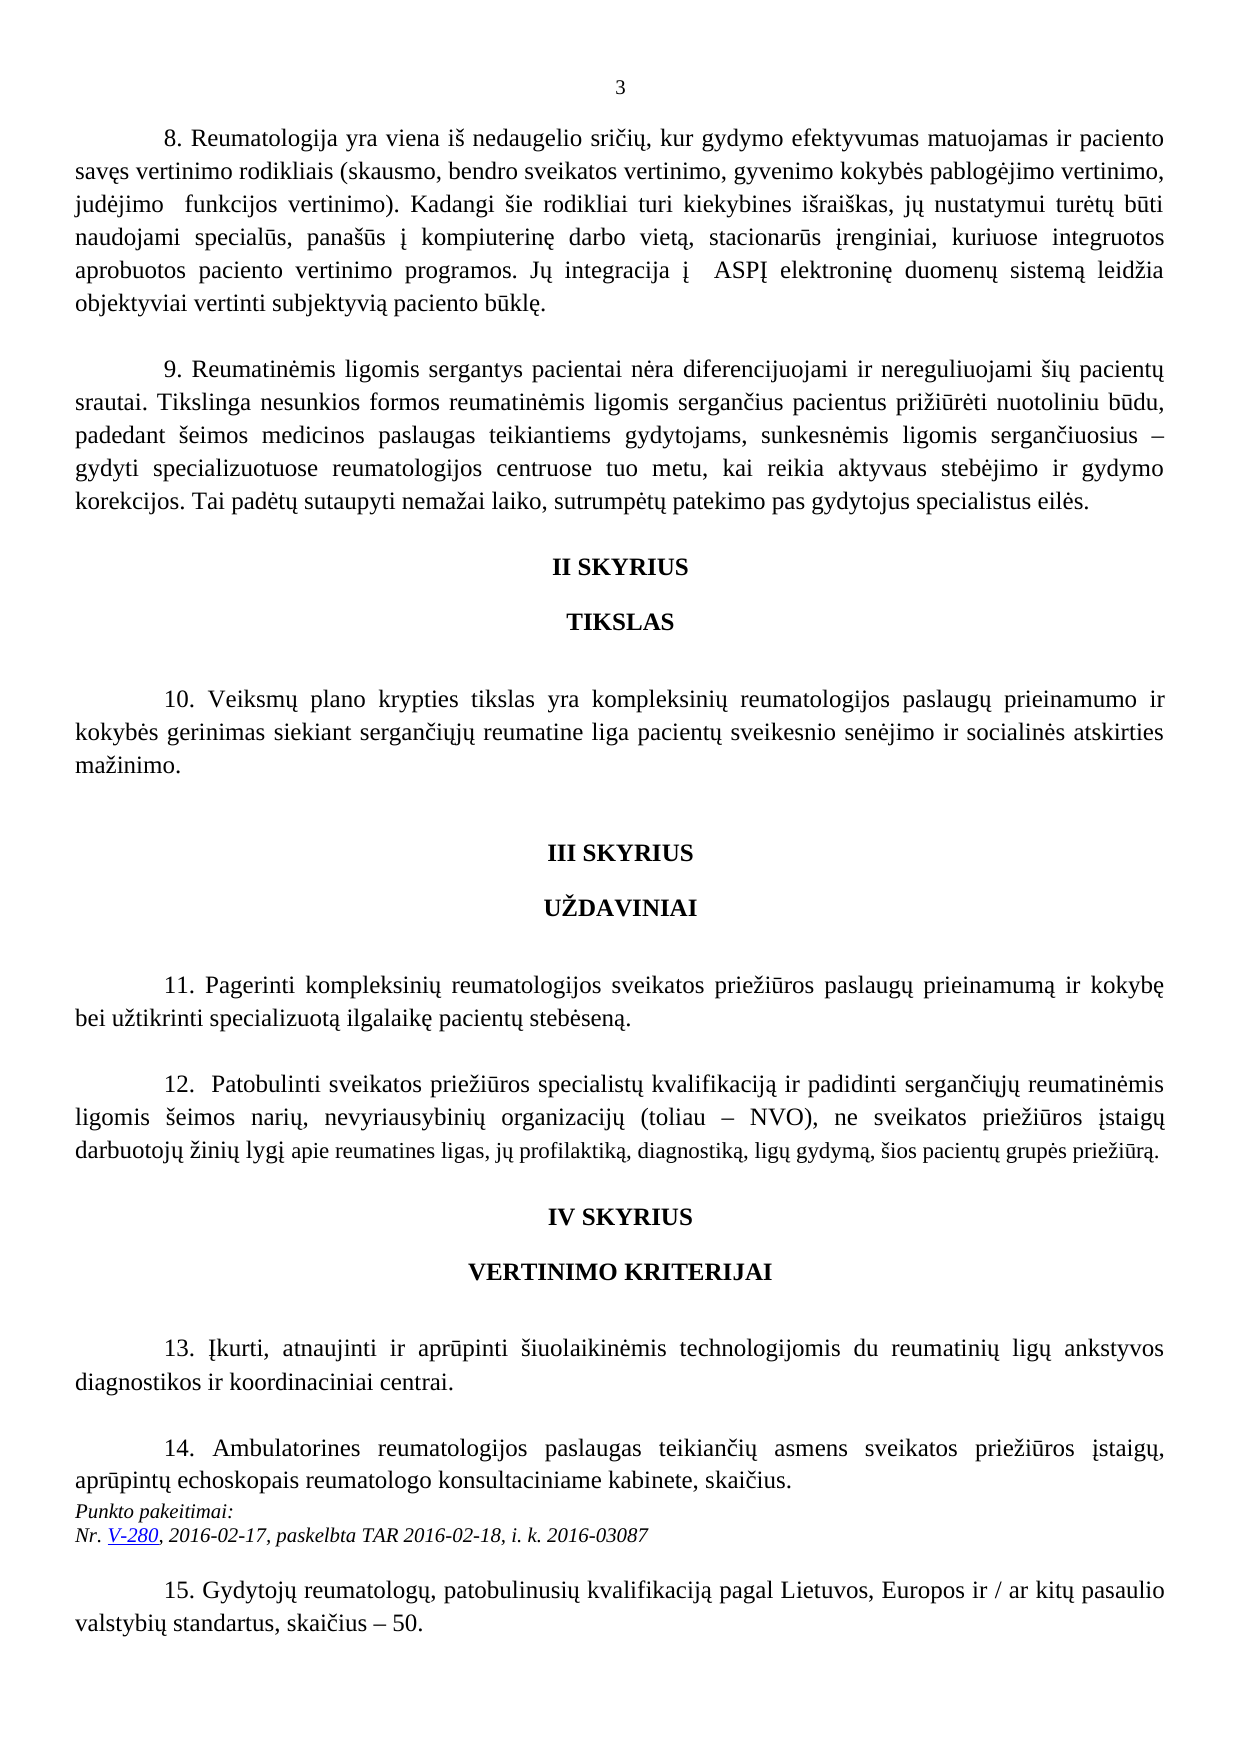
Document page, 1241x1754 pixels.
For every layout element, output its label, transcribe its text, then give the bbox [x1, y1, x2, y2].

text VERTINIMO KRITERIJAI [75, 1257, 1166, 1285]
text 12. Patobulinti sveikatos priežiūros specialistų kvalifikaciją ir padidinti sergančiųjų reumatinėmis ligomis šeimos narių, nevyriausybinių organizacijų (toliau – NVO), ne sveikatos priežiūros įstaigų darbuotojų žinių lygį apie reumatines ligas, jų profilaktiką, diagnostiką, ligų gydymą, šios pacientų grupės priežiūrą. [75, 1069, 1166, 1164]
text Punkto pakeitimai: [75, 1499, 1166, 1523]
text IV SKYRIUS [75, 1202, 1166, 1230]
text 10. Veiksmų plano krypties tikslas yra kompleksinių reumatologijos paslaugų prieinamumo ir kokybės gerinimas siekiant sergančiųjų reumatine liga pacientų sveikesnio senėjimo ir socialinės atskirties mažinimo. [75, 684, 1166, 779]
text Nr. V-280, 2016-02-17, paskelbta TAR 2016-02-18, i. k. 2016-03087 [75, 1523, 1166, 1547]
text 15. Gydytojų reumatologų, patobulinusių kvalifikaciją pagal Lietuvos, Europos ir / ar kitų pasaulio valstybių standartus, skaičius – 50. [75, 1576, 1166, 1637]
text UŽDAVINIAI [75, 893, 1166, 922]
text 11. Pagerinti kompleksinių reumatologijos sveikatos priežiūros paslaugų prieinamumą ir kokybę bei užtikrinti specializuotą ilgalaikę pacientų stebėseną. [75, 970, 1166, 1032]
text II SKYRIUS [75, 552, 1166, 581]
text 8. Reumatologija yra viena iš nedaugelio sričių, kur gydymo efektyvumas matuojamas ir paciento savęs vertinimo rodikliais (skausmo, bendro sveikatos vertinimo, gyvenimo kokybės pablogėjimo vertinimo, judėjimo funkcijos vertinimo). Kadangi šie rodikliai turi kiekybines išraiškas, jų nustatymui turėtų būti naudojami specialūs, panašūs į kompiuterinę darbo vietą, stacionarūs įrenginiai, kuriuose integruotos aprobuotos paciento vertinimo programos. Jų integracija į ASPĮ elektroninę duomenų sistemą leidžia objektyviai vertinti subjektyvią paciento būklę. [75, 123, 1166, 317]
text III SKYRIUS [75, 838, 1166, 867]
text 9. Reumatinėmis ligomis sergantys pacientai nėra diferencijuojami ir nereguliuojami šių pacientų srautai. Tikslinga nesunkios formos reumatinėmis ligomis sergančius pacientus prižiūrėti nuotoliniu būdu, padedant šeimos medicinos paslaugas teikiantiems gydytojams, sunkesnėmis ligomis sergančiuosius – gydyti specializuotuose reumatologijos centruose tuo metu, kai reikia aktyvaus stebėjimo ir gydymo korekcijos. Tai padėtų sutaupyti nemažai laiko, sutrumpėtų patekimo pas gydytojus specialistus eilės. [75, 354, 1166, 515]
text 14. Ambulatorines reumatologijos paslaugas teikiančių asmens sveikatos priežiūros įstaigų, aprūpintų echoskopais reumatologo konsultaciniame kabinete, skaičius. [75, 1433, 1166, 1494]
text 13. Įkurti, atnaujinti ir aprūpinti šiuolaikinėmis technologijomis du reumatinių ligų ankstyvos diagnostikos ir koordinaciniai centrai. [75, 1333, 1166, 1395]
text TIKSLAS [75, 607, 1166, 636]
